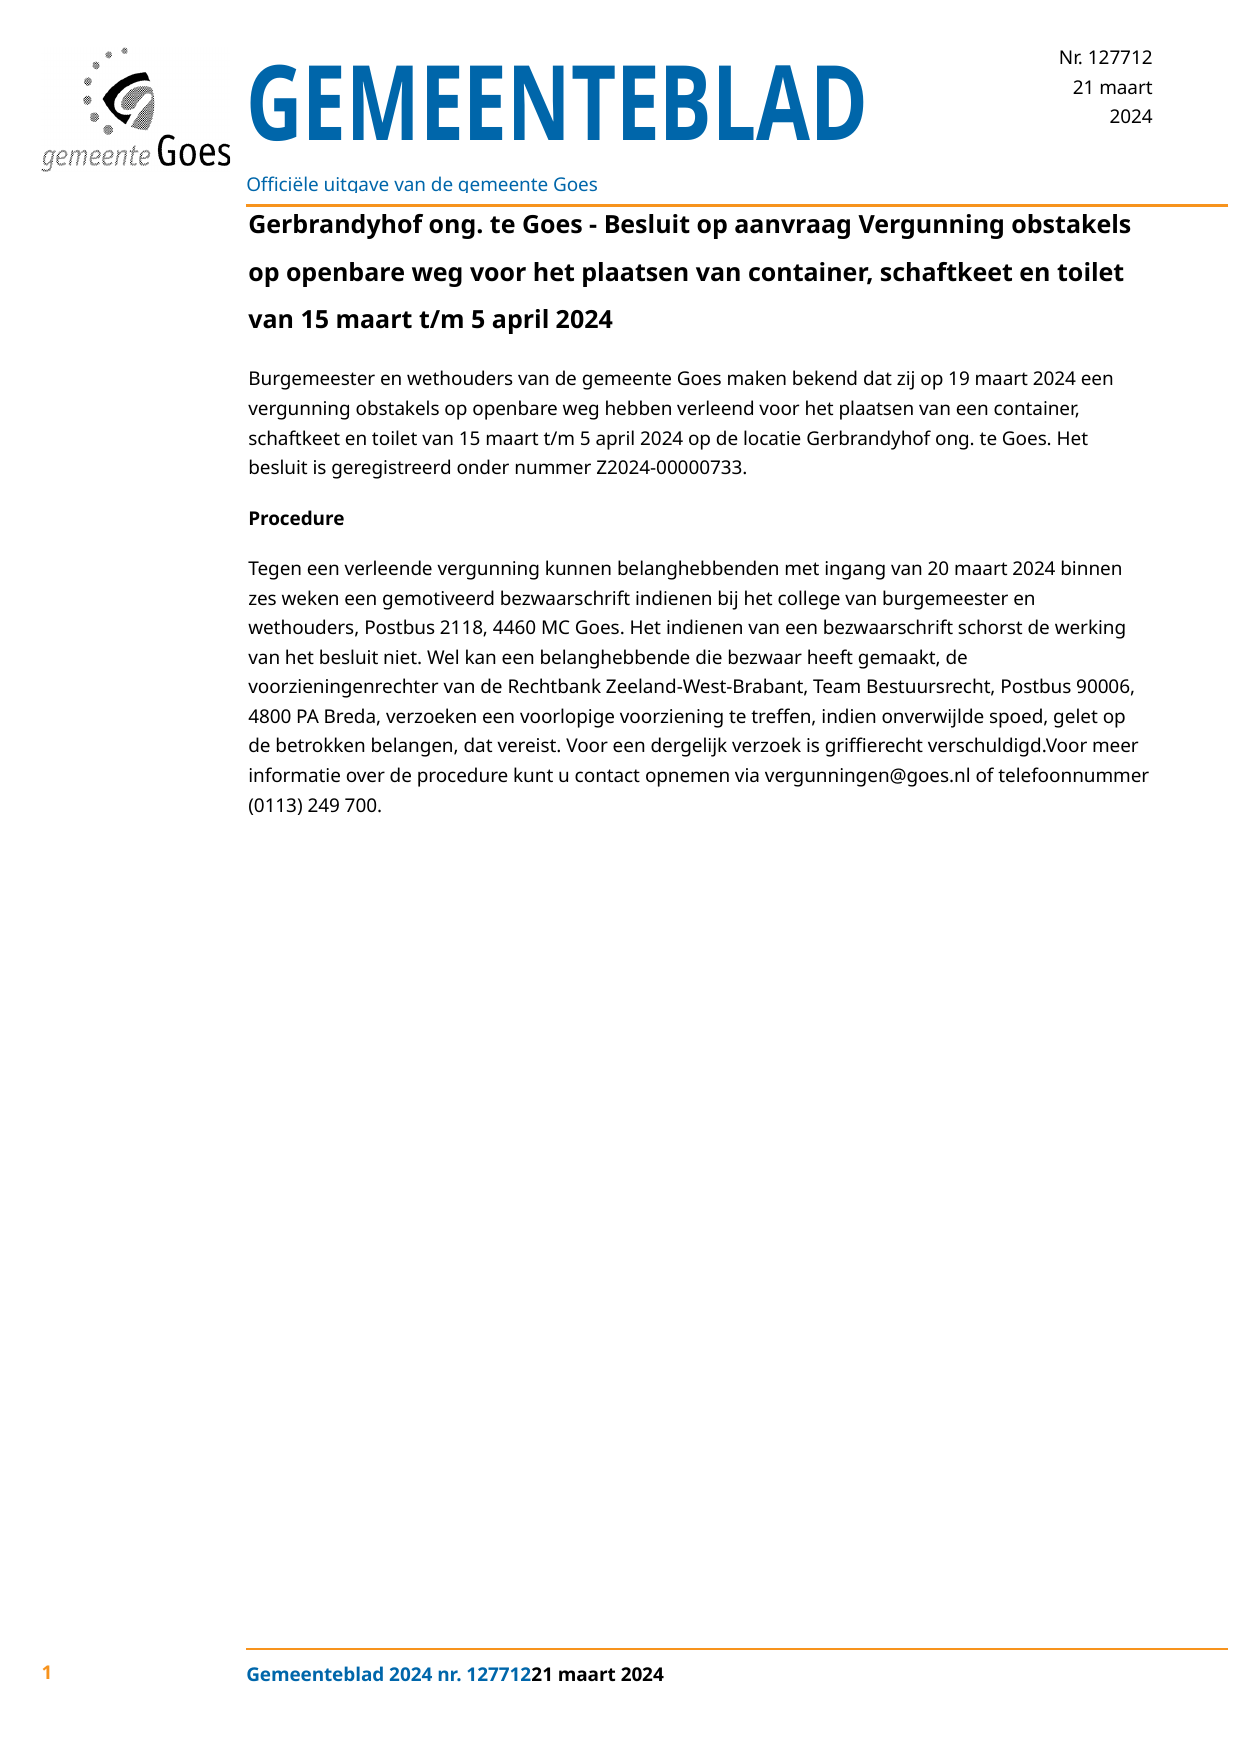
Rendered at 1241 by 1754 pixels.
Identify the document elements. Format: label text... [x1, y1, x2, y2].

text Procedure [248, 505, 1152, 530]
text Gerbrandyhof ong. te Goes - Besluit op aanvraag Vergunning obstakels op openbare weg voor het plaatsen van container, schaftkeet en toilet van 15 maart t/m 5 april 2024 [248, 207, 1152, 336]
text Tegen een verleende vergunning kunnen belanghebbenden met ingang van 20 maart 2024 binnen zes weken een gemotiveerd bezwaarschrift indienen bij het college van burgemeester en wethouders, Postbus 2118, 4460 MC Goes. Het indienen van een bezwaarschrift schorst de werking van het besluit niet. Wel kan een belanghebbende die bezwaar heeft gemaakt, de voorzieningenrechter van de Rechtbank Zeeland-West-Brabant, Team Bestuursrecht, Postbus 90006, 4800 PA Breda, verzoeken een voorlopige voorziening te treffen, indien onverwijlde spoed, gelet op de betrokken belangen, dat vereist. Voor een dergelijk verzoek is griffierecht verschuldigd.Voor meer informatie over de procedure kunt u contact opnemen via vergunningen@goes.nl of telefoonnummer (0113) 249 700. [248, 555, 1152, 817]
picture [41, 47, 231, 172]
text Burgemeester en wethouders van de gemeente Goes maken bekend dat zij op 19 maart 2024 een vergunning obstakels op openbare weg hebben verleend voor het plaatsen van een container, schaftkeet en toilet van 15 maart t/m 5 april 2024 op de locatie Gerbrandyhof ong. te Goes. Het besluit is geregistreerd onder nummer Z2024-00000733. [248, 366, 1152, 480]
